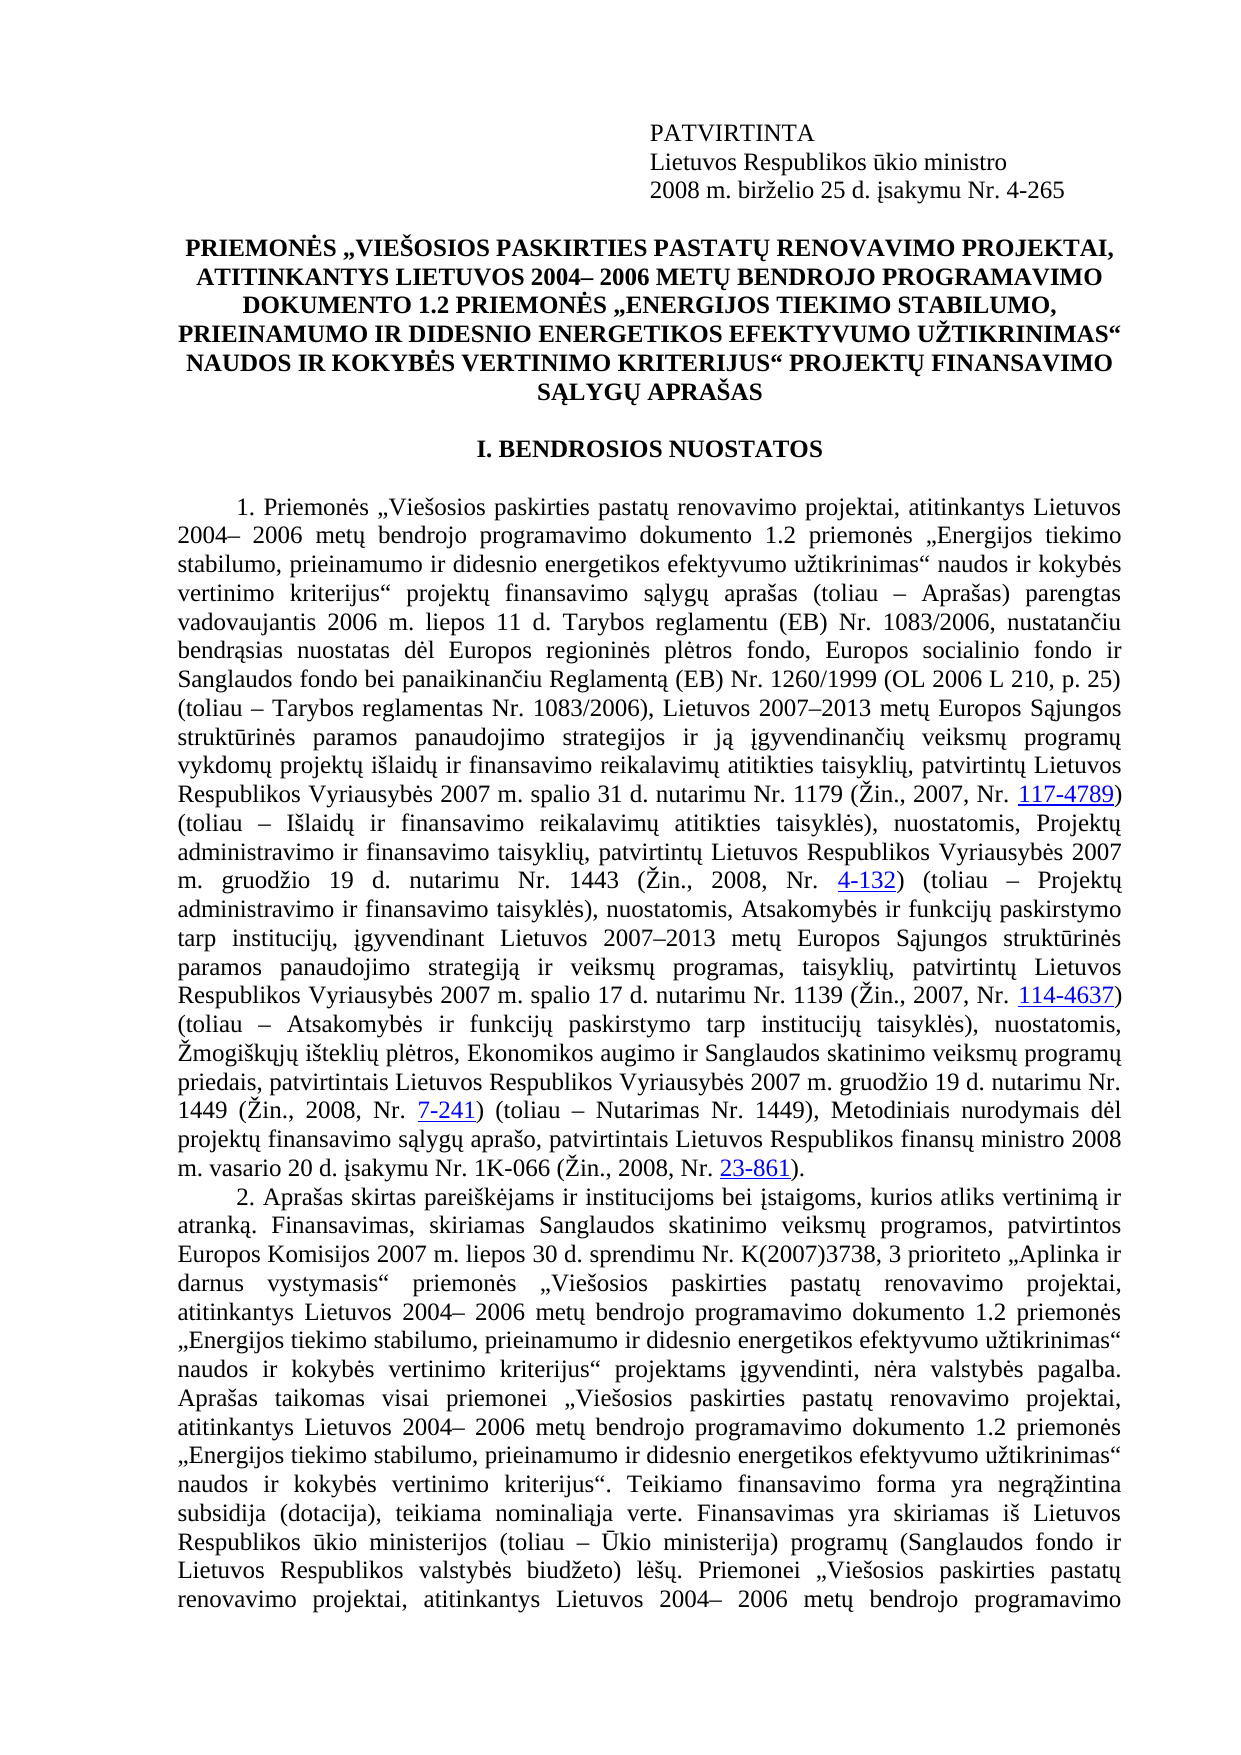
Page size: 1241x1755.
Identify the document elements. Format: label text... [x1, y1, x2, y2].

text PRIEMONĖS „VIEŠOSIOS PASKIRTIES PASTATŲ RENOVAVIMO PROJEKTAI, ATITINKANTYS LIETUVOS 2004– 2006 METŲ BENDROJO PROGRAMAVIMO DOKUMENTO 1.2 PRIEMONĖS „ENERGIJOS TIEKIMO STABILUMO, PRIEINAMUMO IR DIDESNIO ENERGETIKOS EFEKTYVUMO UŽTIKRINIMAS“ NAUDOS IR KOKYBĖS VERTINIMO KRITERIJUS“ PROJEKTŲ FINANSAVIMO SĄLYGŲ APRAŠAS [177, 233, 1122, 406]
text I. BENDROSIOS NUOSTATOS [177, 434, 1122, 463]
text PATVIRTINTA [649, 118, 1122, 147]
text 2008 m. birželio 25 d. įsakymu Nr. 4-265 [649, 176, 1122, 204]
text 2. Aprašas skirtas pareiškėjams ir institucijoms bei įstaigoms, kurios atliks vertinimą ir atranką. Finansavimas, skiriamas Sanglaudos skatinimo veiksmų programos, patvirtintos Europos Komisijos 2007 m. liepos 30 d. sprendimu Nr. K(2007)3738, 3 prioriteto „Aplinka ir darnus vystymasis“ priemonės „Viešosios paskirties pastatų renovavimo projektai, atitinkantys Lietuvos 2004– 2006 metų bendrojo programavimo dokumento 1.2 priemonės „Energijos tiekimo stabilumo, prieinamumo ir didesnio energetikos efektyvumo užtikrinimas“ naudos ir kokybės vertinimo kriterijus“ projektams įgyvendinti, nėra valstybės pagalba. Aprašas taikomas visai priemonei „Viešosios paskirties pastatų renovavimo projektai, atitinkantys Lietuvos 2004– 2006 metų bendrojo programavimo dokumento 1.2 priemonės „Energijos tiekimo stabilumo, prieinamumo ir didesnio energetikos efektyvumo užtikrinimas“ naudos ir kokybės vertinimo kriterijus“. Teikiamo finansavimo forma yra negrąžintina subsidija (dotacija), teikiama nominaliąja verte. Finansavimas yra skiriamas iš Lietuvos Respublikos ūkio ministerijos (toliau – Ūkio ministerija) programų (Sanglaudos fondo ir Lietuvos Respublikos valstybės biudžeto) lėšų. Priemonei „Viešosios paskirties pastatų renovavimo projektai, atitinkantys Lietuvos 2004– 2006 metų bendrojo programavimo [177, 1182, 1122, 1613]
text Lietuvos Respublikos ūkio ministro [649, 147, 1122, 176]
text 1. Priemonės „Viešosios paskirties pastatų renovavimo projektai, atitinkantys Lietuvos 2004– 2006 metų bendrojo programavimo dokumento 1.2 priemonės „Energijos tiekimo stabilumo, prieinamumo ir didesnio energetikos efektyvumo užtikrinimas“ naudos ir kokybės vertinimo kriterijus“ projektų finansavimo sąlygų aprašas (toliau – Aprašas) parengtas vadovaujantis 2006 m. liepos 11 d. Tarybos reglamentu (EB) Nr. 1083/2006, nustatančiu bendrąsias nuostatas dėl Europos regioninės plėtros fondo, Europos socialinio fondo ir Sanglaudos fondo bei panaikinančiu Reglamentą (EB) Nr. 1260/1999 (OL 2006 L 210, p. 25) (toliau – Tarybos reglamentas Nr. 1083/2006), Lietuvos 2007–2013 metų Europos Sąjungos struktūrinės paramos panaudojimo strategijos ir ją įgyvendinančių veiksmų programų vykdomų projektų išlaidų ir finansavimo reikalavimų atitikties taisyklių, patvirtintų Lietuvos Respublikos Vyriausybės 2007 m. spalio 31 d. nutarimu Nr. 1179 (Žin., 2007, Nr. 117-4789) (toliau – Išlaidų ir finansavimo reikalavimų atitikties taisyklės), nuostatomis, Projektų administravimo ir finansavimo taisyklių, patvirtintų Lietuvos Respublikos Vyriausybės 2007 m. gruodžio 19 d. nutarimu Nr. 1443 (Žin., 2008, Nr. 4-132) (toliau – Projektų administravimo ir finansavimo taisyklės), nuostatomis, Atsakomybės ir funkcijų paskirstymo tarp institucijų, įgyvendinant Lietuvos 2007–2013 metų Europos Sąjungos struktūrinės paramos panaudojimo strategiją ir veiksmų programas, taisyklių, patvirtintų Lietuvos Respublikos Vyriausybės 2007 m. spalio 17 d. nutarimu Nr. 1139 (Žin., 2007, Nr. 114-4637) (toliau – Atsakomybės ir funkcijų paskirstymo tarp institucijų taisyklės), nuostatomis, Žmogiškųjų išteklių plėtros, Ekonomikos augimo ir Sanglaudos skatinimo veiksmų programų priedais, patvirtintais Lietuvos Respublikos Vyriausybės 2007 m. gruodžio 19 d. nutarimu Nr. 1449 (Žin., 2008, Nr. 7-241) (toliau – Nutarimas Nr. 1449), Metodiniais nurodymais dėl projektų finansavimo sąlygų aprašo, patvirtintais Lietuvos Respublikos finansų ministro 2008 m. vasario 20 d. įsakymu Nr. 1K-066 (Žin., 2008, Nr. 23-861). [177, 492, 1122, 1182]
